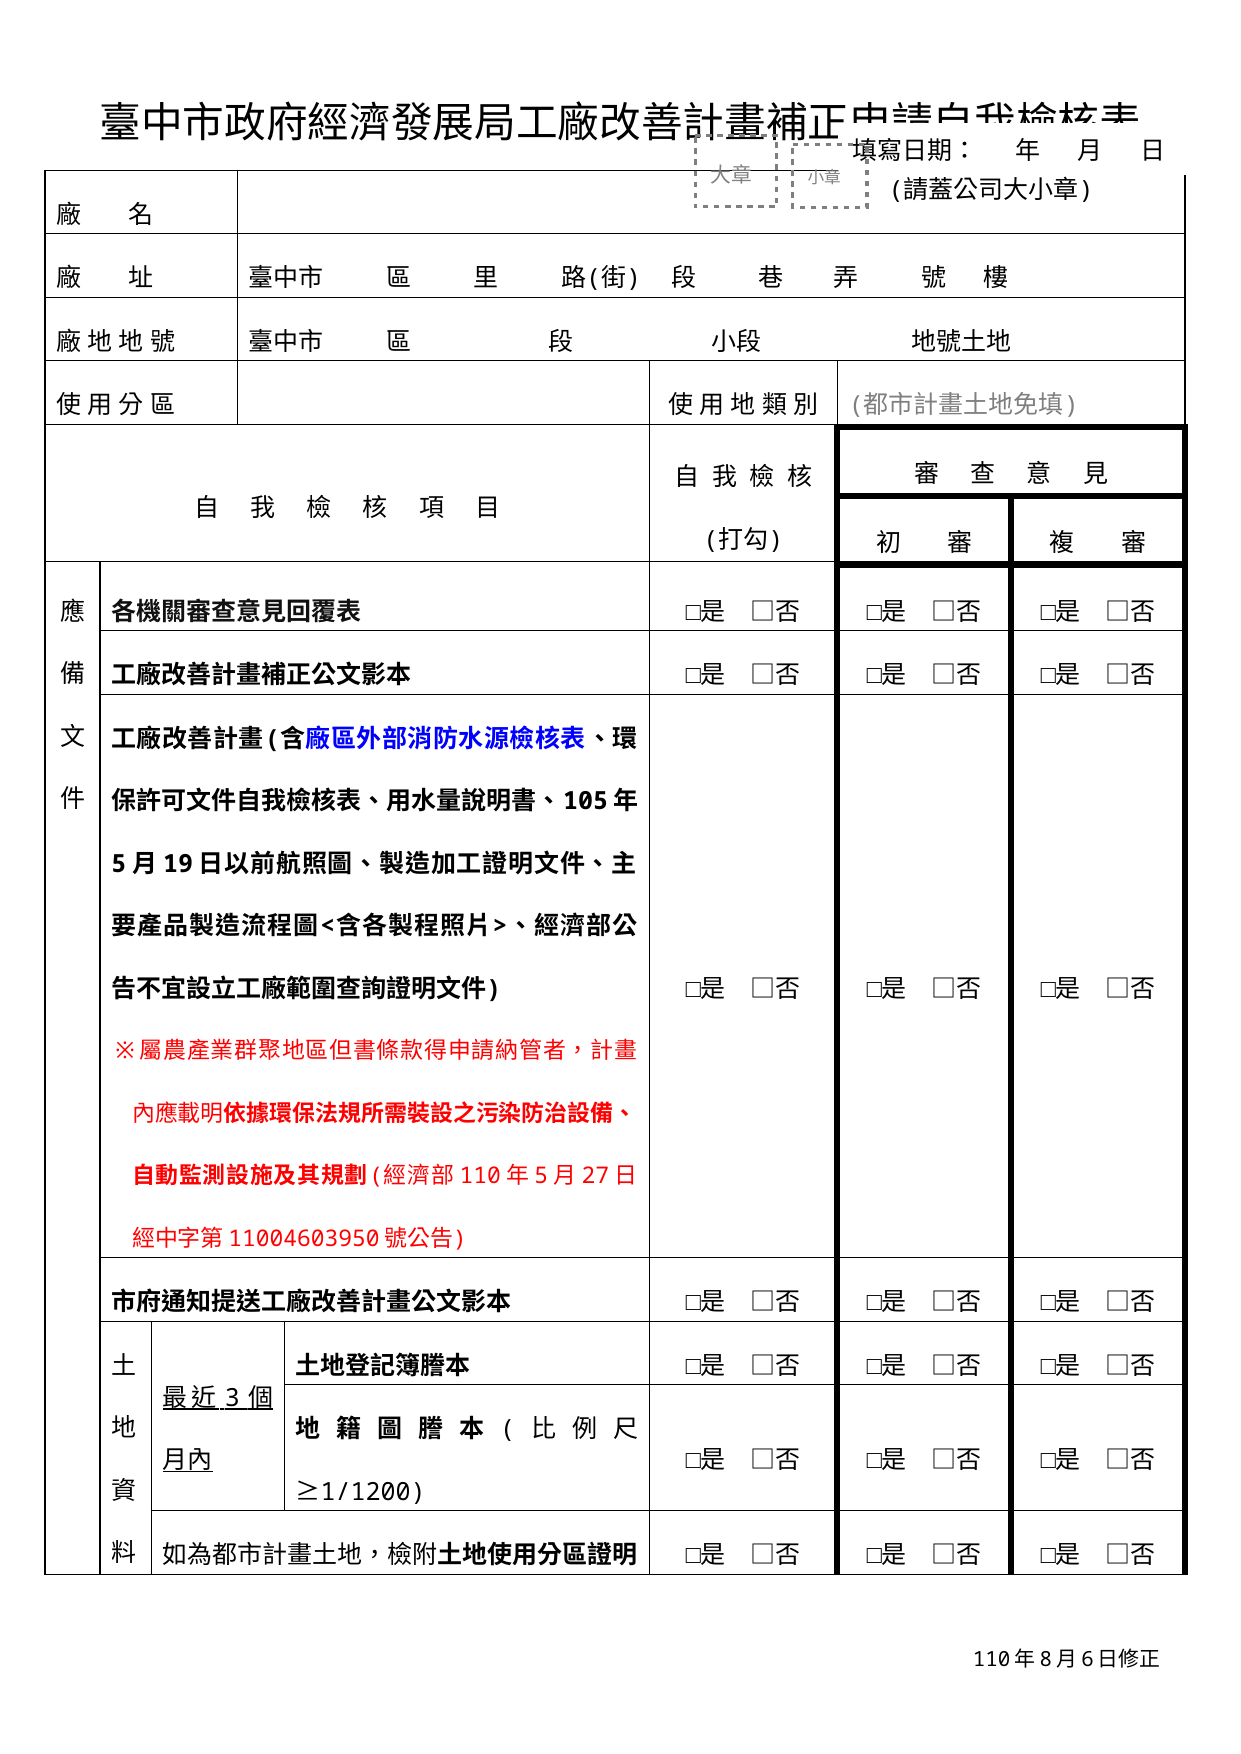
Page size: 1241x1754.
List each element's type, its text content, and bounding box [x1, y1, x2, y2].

table_cell 使用分區 [46, 361, 237, 424]
table_cell □是 □否 [650, 1385, 834, 1510]
table_cell (都市計畫土地免填) [838, 361, 1184, 424]
table_cell 土地資料 [101, 1322, 151, 1574]
table_cell 廠址 [46, 234, 237, 297]
table_cell 審查意見 [840, 430, 1182, 492]
table_cell □是 □否 [1014, 1258, 1182, 1321]
table_cell □是 □否 [840, 631, 1008, 693]
table_cell [238, 361, 649, 424]
table_cell □是 □否 [1014, 568, 1182, 630]
table_cell □是 □否 [650, 1258, 834, 1321]
table_cell 應備文件 [46, 562, 99, 1574]
table_cell 自我檢核 (打勾) [650, 425, 834, 561]
table_cell 最近3個月內 [152, 1322, 284, 1510]
table_cell 使用地類別 [650, 361, 837, 424]
table_cell □是 □否 [840, 1322, 1008, 1384]
table_cell □是 □否 [840, 568, 1008, 630]
table_cell □是 □否 [1014, 695, 1182, 1257]
table_cell □是 □否 [1014, 1385, 1182, 1510]
table_cell 市府通知提送工廠改善計畫公文影本 [101, 1258, 649, 1321]
table_cell □是 □否 [1014, 1322, 1182, 1384]
table_cell 初審 [840, 499, 1008, 561]
table_cell 自我檢核項目 [46, 425, 649, 561]
table_cell □是 □否 [840, 1258, 1008, 1321]
table_cell 廠地地號 [46, 298, 237, 360]
table_cell 土地登記簿謄本 [285, 1322, 649, 1384]
table_cell 臺中市 區 里 路(街) 段 巷 弄 號 樓 [238, 234, 1184, 297]
table_cell 工廠改善計畫(含廠區外部消防水源檢核表、環保許可文件自我檢核表、用水量說明書、105年5月19日以前航照圖、製造加工證明文件、主要產品製造流程圖<含各製程照片>、經濟部公告不宜設立工廠範圍查詢證明文件) ※屬農產業群聚地區但書條款得申請納管者，計畫內應載明依據環保法規所需裝設之污染防治設備、自動監測設施及其規劃(經濟部110年5月27日經中字第11004603950號公告) [101, 695, 649, 1257]
table_cell 複審 [1014, 499, 1182, 561]
table_cell 臺中市 區 段 小段 地號土地 [238, 298, 1184, 360]
table_cell □是 □否 [1014, 631, 1182, 693]
table_cell □是 □否 [650, 631, 834, 693]
table_header 廠名 [46, 171, 237, 233]
table_cell 地籍圖謄本(比例尺≥1/1200) [285, 1385, 649, 1510]
table_cell 各機關審查意見回覆表 [101, 562, 649, 630]
table_header [238, 123, 1193, 233]
table_cell 如為都市計畫土地，檢附土地使用分區證明 [152, 1511, 649, 1574]
table_cell □是 □否 [650, 1511, 834, 1574]
table_cell 工廠改善計畫補正公文影本 [101, 631, 649, 693]
table_cell □是 □否 [650, 562, 834, 630]
table_cell □是 □否 [840, 1385, 1008, 1510]
table_cell □是 □否 [650, 695, 834, 1257]
table_cell □是 □否 [1014, 1511, 1182, 1574]
table_cell □是 □否 [650, 1322, 834, 1384]
table_cell □是 □否 [840, 695, 1008, 1257]
table_cell □是 □否 [840, 1511, 1008, 1574]
